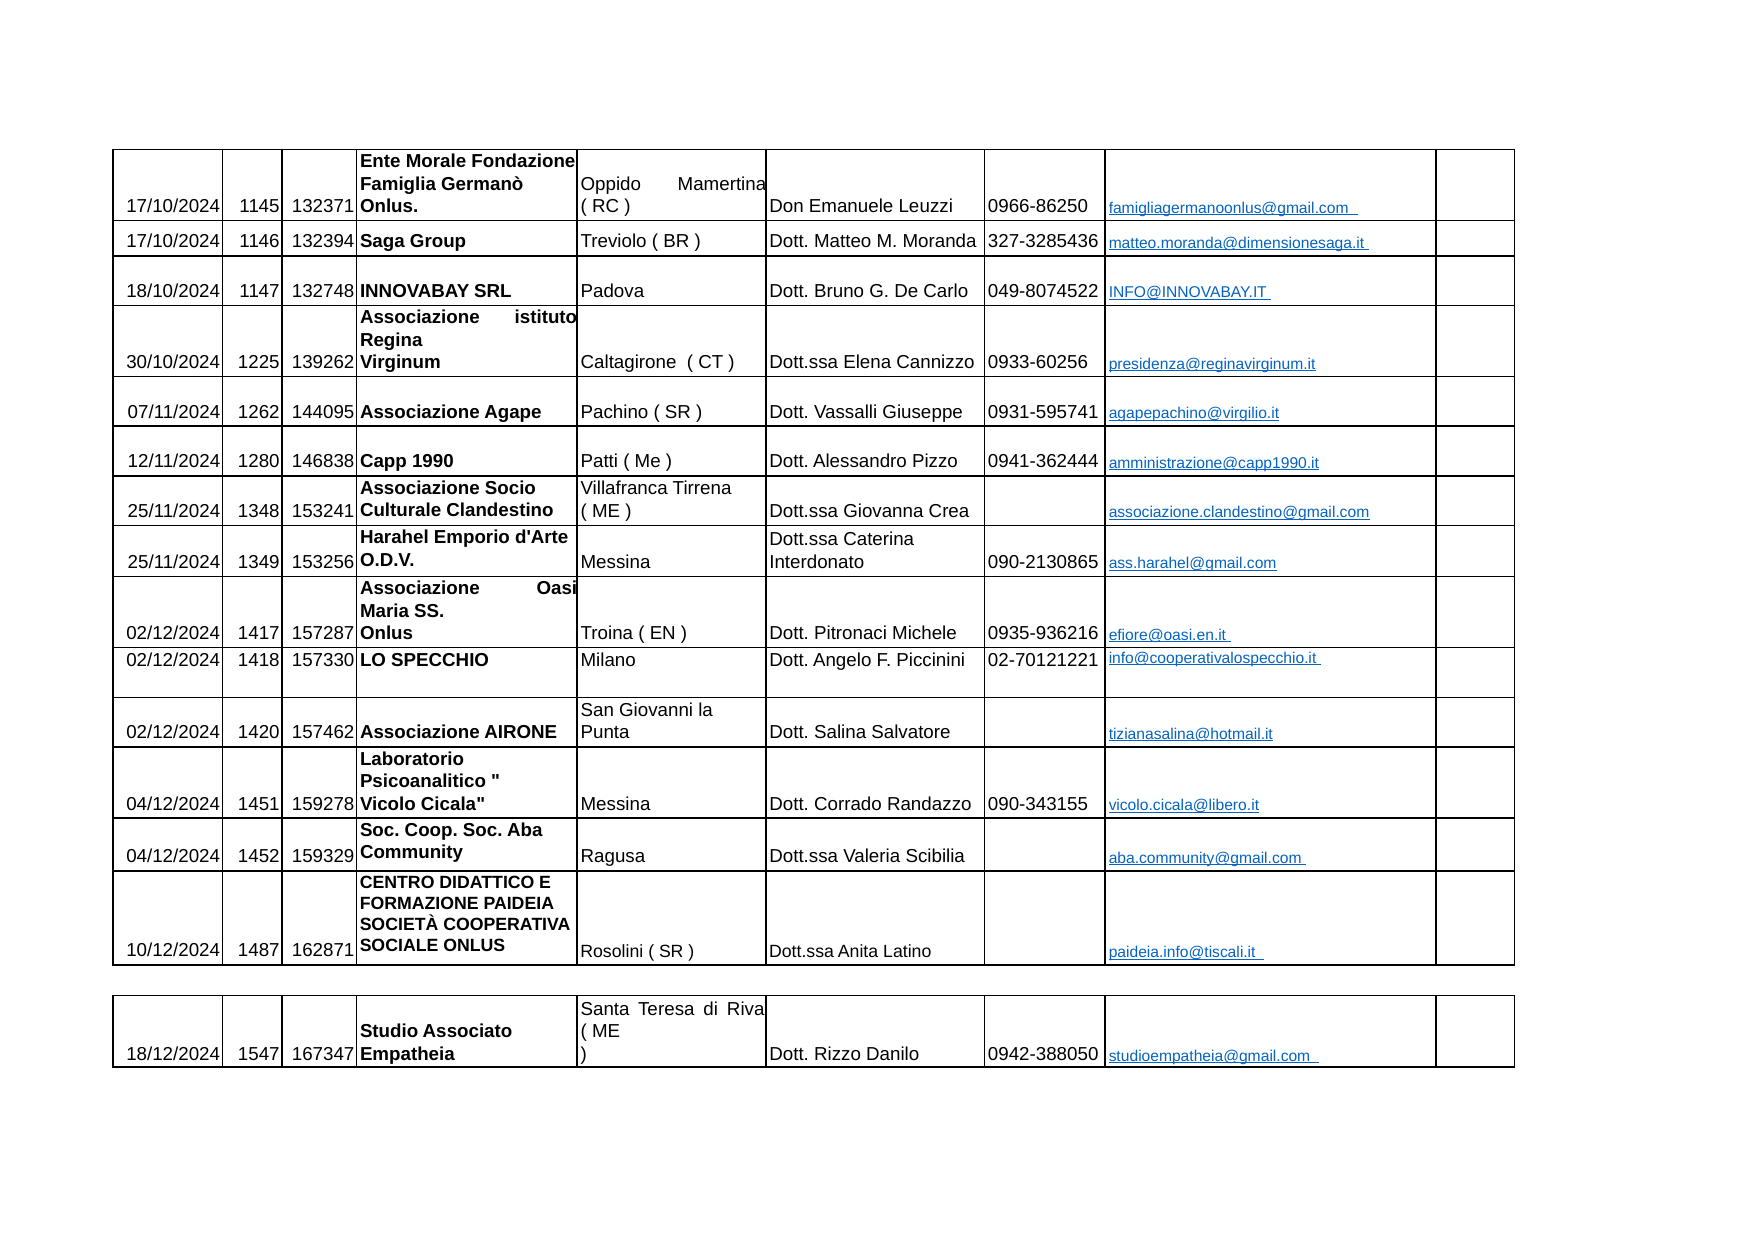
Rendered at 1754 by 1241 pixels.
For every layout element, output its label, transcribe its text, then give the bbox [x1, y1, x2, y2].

table_cell Dott. Matteo M. Moranda [767, 221, 984, 255]
table_cell [1437, 221, 1514, 255]
table_cell Dott. Corrado Randazzo [767, 748, 984, 817]
table_cell matteo.moranda@dimensionesaga.it [1106, 221, 1435, 255]
table_cell [1437, 257, 1514, 304]
table_cell Villafranca Tirrena ( ME ) [578, 477, 765, 524]
table_cell 1147 [223, 257, 281, 304]
table_cell 153256 [283, 526, 356, 576]
table_cell [1437, 377, 1514, 425]
table_cell Associazione Socio Culturale Clandestino [357, 477, 576, 524]
table_cell Harahel Emporio d'Arte O.D.V. [357, 526, 576, 576]
table_cell vicolo.cicala@libero.it [1106, 748, 1435, 817]
table_cell 1146 [223, 221, 281, 255]
table_cell 12/11/2024 [114, 427, 222, 475]
table_cell [985, 698, 1104, 746]
table_cell Dott. Angelo F. Piccinini [767, 648, 984, 696]
table_cell 02/12/2024 [114, 577, 222, 647]
table_cell San Giovanni la Punta [578, 698, 765, 746]
table_cell 159278 [283, 748, 356, 817]
table_header 18/12/2024 [114, 996, 222, 1066]
table_cell 1420 [223, 698, 281, 746]
table_cell 04/12/2024 [114, 819, 222, 870]
table_cell Padova [578, 257, 765, 304]
table_cell agapepachino@virgilio.it [1106, 377, 1435, 425]
table_cell [1437, 819, 1514, 870]
table_cell Treviolo ( BR ) [578, 221, 765, 255]
table_cell 049-8074522 [985, 257, 1104, 304]
table_cell Soc. Coop. Soc. Aba Community [357, 819, 576, 870]
table_cell famigliagermanoonlus@gmail.com [1106, 150, 1435, 220]
table_cell 1452 [223, 819, 281, 870]
table_cell 1262 [223, 377, 281, 425]
table_cell 1417 [223, 577, 281, 647]
table_cell 159329 [283, 819, 356, 870]
table_cell 07/11/2024 [114, 377, 222, 425]
table_cell 1280 [223, 427, 281, 475]
table_header Santa Teresa di Riva ( ME ) [578, 996, 765, 1066]
table_cell [1437, 150, 1514, 220]
table_cell [1437, 306, 1514, 376]
table_cell INNOVABAY SRL [357, 257, 576, 304]
table_cell Capp 1990 [357, 427, 576, 475]
table_cell 0941-362444 [985, 427, 1104, 475]
table_cell [1437, 477, 1514, 524]
table_cell 0966-86250 [985, 150, 1104, 220]
table_cell 157462 [283, 698, 356, 746]
table_cell Ente Morale Fondazione Famiglia Germanò Onlus. [357, 150, 576, 220]
table_cell Dott.ssa Elena Cannizzo [767, 306, 984, 376]
table_header studioempatheia@gmail.com [1106, 996, 1435, 1066]
table_cell Dott.ssa Caterina Interdonato [767, 526, 984, 576]
table_cell Rosolini ( SR ) [578, 872, 765, 964]
table_cell 0935-936216 [985, 577, 1104, 647]
table_cell [985, 477, 1104, 524]
table_cell 1348 [223, 477, 281, 524]
table_cell Messina [578, 526, 765, 576]
table_cell ass.harahel@gmail.com [1106, 526, 1435, 576]
table_cell Dott.ssa Valeria Scibilia [767, 819, 984, 870]
table_cell [1437, 427, 1514, 475]
table_cell 157330 [283, 648, 356, 696]
table_cell [1437, 748, 1514, 817]
table_cell LO SPECCHIO [357, 648, 576, 696]
table_cell INFO@INNOVABAY.IT [1106, 257, 1435, 304]
table_cell Dott. Vassalli Giuseppe [767, 377, 984, 425]
table_cell 1349 [223, 526, 281, 576]
table_cell presidenza@reginavirginum.it [1106, 306, 1435, 376]
table_cell 1487 [223, 872, 281, 964]
table_cell Associazione Agape [357, 377, 576, 425]
table_header Studio Associato Empatheia [357, 996, 576, 1066]
table_cell Pachino ( SR ) [578, 377, 765, 425]
table_header 1547 [223, 996, 281, 1066]
table_cell 02/12/2024 [114, 648, 222, 696]
table_cell Patti ( Me ) [578, 427, 765, 475]
table_cell 157287 [283, 577, 356, 647]
table_cell Dott. Salina Salvatore [767, 698, 984, 746]
table_cell 0933-60256 [985, 306, 1104, 376]
table_header 0942-388050 [985, 996, 1104, 1066]
table_cell 090-343155 [985, 748, 1104, 817]
table_cell CENTRO DIDATTICO E FORMAZIONE PAIDEIA SOCIETÀ COOPERATIVA SOCIALE ONLUS [357, 872, 576, 964]
table_cell paideia.info@tiscali.it [1106, 872, 1435, 964]
table_cell 144095 [283, 377, 356, 425]
table_cell associazione.clandestino@gmail.com [1106, 477, 1435, 524]
table_cell efiore@oasi.en.it [1106, 577, 1435, 647]
table_cell 132371 [283, 150, 356, 220]
table_cell Caltagirone ( CT ) [578, 306, 765, 376]
table_cell Oppido Mamertina ( RC ) [578, 150, 765, 220]
table_cell Ragusa [578, 819, 765, 870]
table_cell 10/12/2024 [114, 872, 222, 964]
table_cell Dott.ssa Anita Latino [767, 872, 984, 964]
table_cell Dott. Alessandro Pizzo [767, 427, 984, 475]
table_cell aba.community@gmail.com [1106, 819, 1435, 870]
table_cell 25/11/2024 [114, 477, 222, 524]
table_cell 02-70121221 [985, 648, 1104, 696]
table_cell Dott. Pitronaci Michele [767, 577, 984, 647]
table_cell Don Emanuele Leuzzi [767, 150, 984, 220]
table_cell [985, 819, 1104, 870]
table_cell [1437, 648, 1514, 696]
table_cell Dott.ssa Giovanna Crea [767, 477, 984, 524]
table_cell Associazione AIRONE [357, 698, 576, 746]
table_cell 1418 [223, 648, 281, 696]
table_cell 25/11/2024 [114, 526, 222, 576]
table_cell [1437, 698, 1514, 746]
table_cell 153241 [283, 477, 356, 524]
table_cell Laboratorio Psicoanalitico " Vicolo Cicala" [357, 748, 576, 817]
table_cell 30/10/2024 [114, 306, 222, 376]
table_cell 146838 [283, 427, 356, 475]
table_cell [1437, 577, 1514, 647]
table_header [1437, 996, 1514, 1066]
table_cell 327-3285436 [985, 221, 1104, 255]
table_header 167347 [283, 996, 356, 1066]
table_cell 162871 [283, 872, 356, 964]
table_cell Associazione istituto Regina Virginum [357, 306, 576, 376]
table_cell 02/12/2024 [114, 698, 222, 746]
table_cell [1437, 872, 1514, 964]
table_cell 1451 [223, 748, 281, 817]
table_cell 04/12/2024 [114, 748, 222, 817]
table_cell Saga Group [357, 221, 576, 255]
table_cell 1225 [223, 306, 281, 376]
table_cell 0931-595741 [985, 377, 1104, 425]
table_cell 17/10/2024 [114, 221, 222, 255]
table_cell Associazione Oasi Maria SS. Onlus [357, 577, 576, 647]
table_cell 139262 [283, 306, 356, 376]
table_cell Messina [578, 748, 765, 817]
table_cell info@cooperativalospecchio.it [1106, 648, 1435, 696]
table_cell 18/10/2024 [114, 257, 222, 304]
table_cell amministrazione@capp1990.it [1106, 427, 1435, 475]
table_cell 17/10/2024 [114, 150, 222, 220]
table_cell [985, 872, 1104, 964]
table_cell Troina ( EN ) [578, 577, 765, 647]
table_cell tizianasalina@hotmail.it [1106, 698, 1435, 746]
table_cell 132748 [283, 257, 356, 304]
table_cell 090-2130865 [985, 526, 1104, 576]
table_cell Dott. Bruno G. De Carlo [767, 257, 984, 304]
table_cell Milano [578, 648, 765, 696]
table_cell 132394 [283, 221, 356, 255]
table_cell [1437, 526, 1514, 576]
table_header Dott. Rizzo Danilo [767, 996, 984, 1066]
table_cell 1145 [223, 150, 281, 220]
